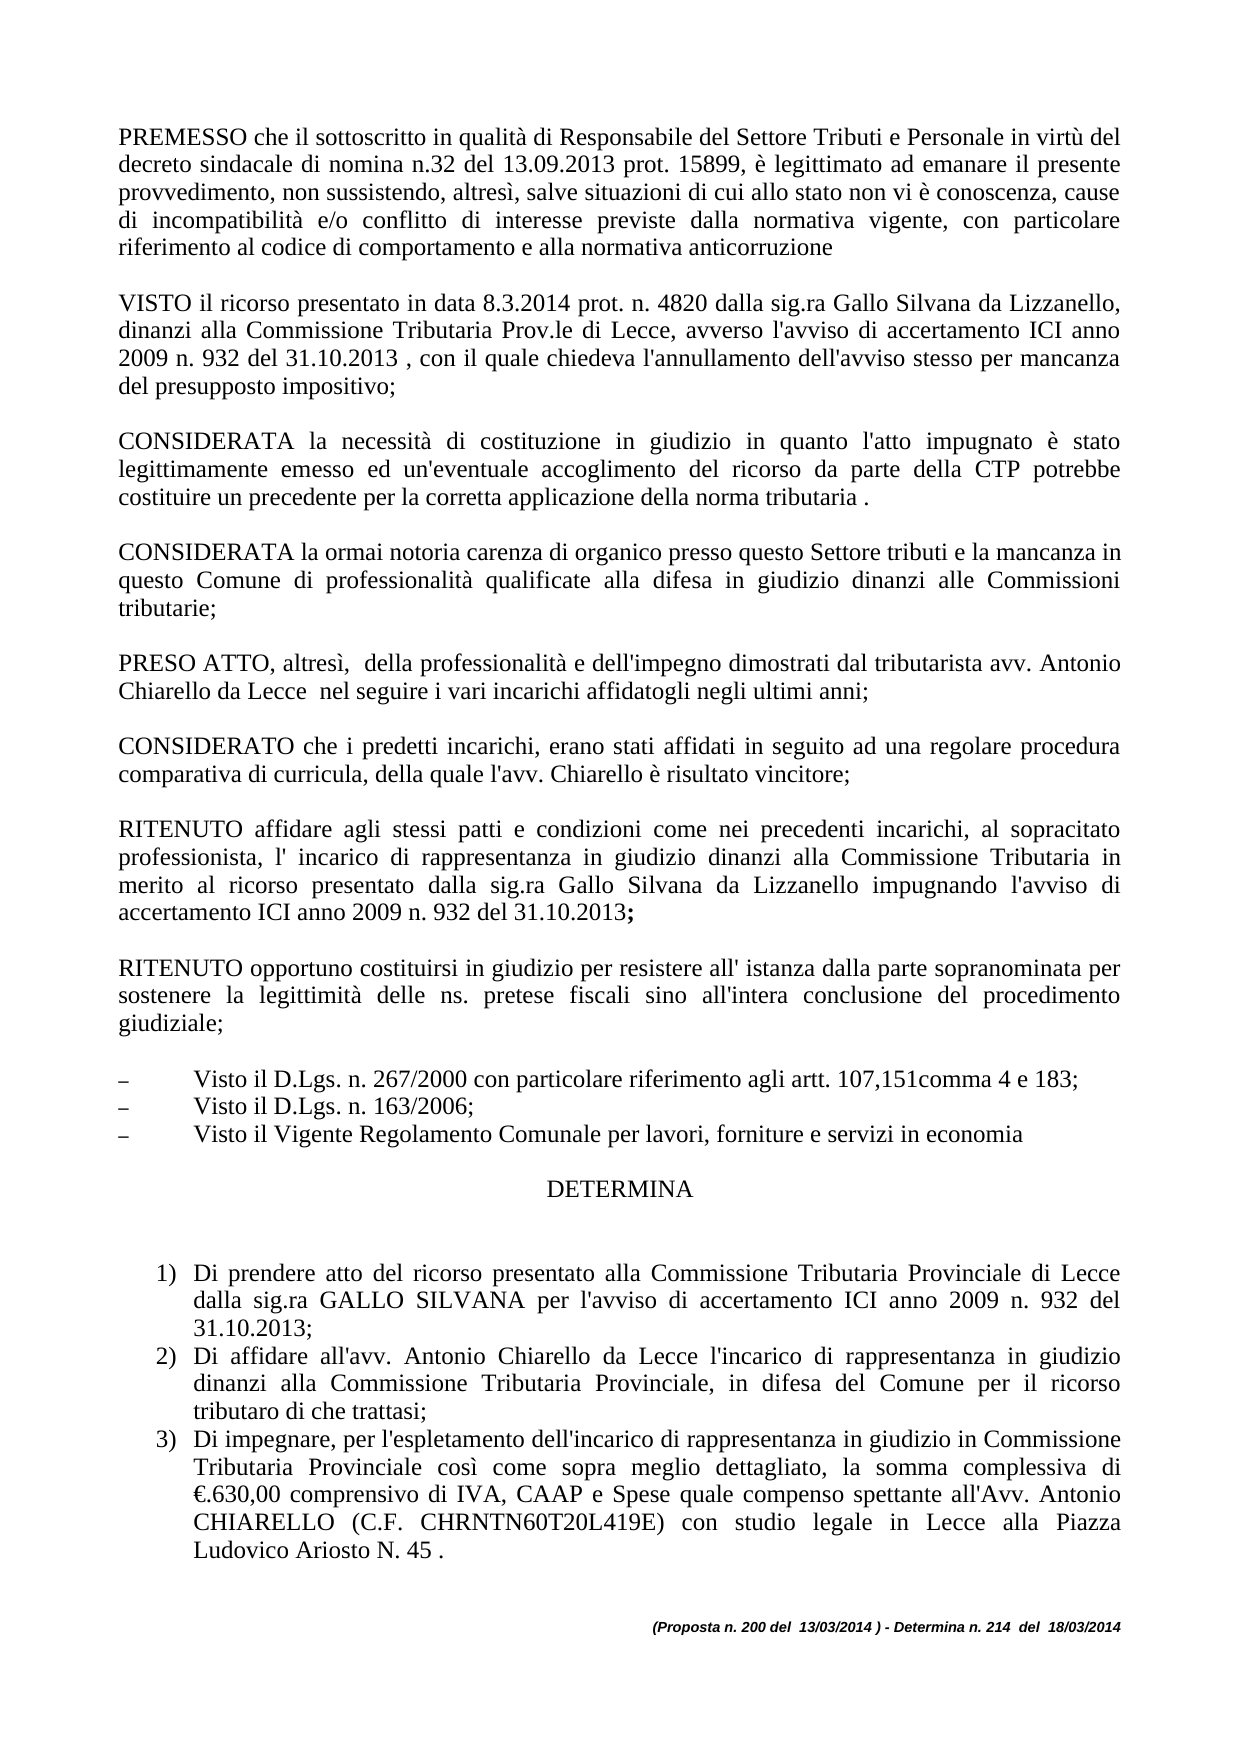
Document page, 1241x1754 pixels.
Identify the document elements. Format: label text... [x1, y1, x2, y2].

list Di prendere atto del ricorso presentato alla Commissione Tributaria Provinciale di Lecce dalla sig.ra GALLO SILVANA per l'avviso di accertamento ICI anno 2009 n. 932 del 31.10.2013; [156, 1259, 1122, 1342]
list Di impegnare, per l'espletamento dell'incarico di rappresentanza in giudizio in Commissione Tributaria Provinciale così come sopra meglio dettagliato, la somma complessiva di €.630,00 comprensivo di IVA, CAAP e Spese quale compenso spettante all'Avv. Antonio CHIARELLO (C.F. CHRNTN60T20L419E) con studio legale in Lecce alla Piazza Ludovico Ariosto N. 45 . [156, 1425, 1122, 1563]
text CONSIDERATA la necessità di costituzione in giudizio in quanto l'atto impugnato è stato legittimamente emesso ed un'eventuale accoglimento del ricorso da parte della CTP potrebbe costituire un precedente per la corretta applicazione della norma tributaria . [118, 427, 1122, 511]
text CONSIDERATO che i predetti incarichi, erano stati affidati in seguito ad una regolare procedura comparativa di curricula, della quale l'avv. Chiarello è risultato vincitore; [118, 732, 1122, 788]
text CONSIDERATA la ormai notoria carenza di organico presso questo Settore tributi e la mancanza in questo Comune di professionalità qualificate alla difesa in giudizio dinanzi alle Commissioni tributarie; [118, 538, 1122, 621]
list Di affidare all'avv. Antonio Chiarello da Lecce l'incarico di rappresentanza in giudizio dinanzi alla Commissione Tributaria Provinciale, in difesa del Comune per il ricorso tributaro di che trattasi; [156, 1342, 1122, 1425]
text PRESO ATTO, altresì, della professionalità e dell'impegno dimostrati dal tributarista avv. Antonio Chiarello da Lecce nel seguire i vari incarichi affidatogli negli ultimi anni; [118, 649, 1122, 704]
text RITENUTO affidare agli stessi patti e condizioni come nei precedenti incarichi, al sopracitato professionista, l' incarico di rappresentanza in giudizio dinanzi alla Commissione Tributaria in merito al ricorso presentato dalla sig.ra Gallo Silvana da Lizzanello impugnando l'avviso di accertamento ICI anno 2009 n. 932 del 31.10.2013; [118, 815, 1122, 926]
text DETERMINA [118, 1176, 1122, 1203]
list Visto il D.Lgs. n. 163/2006; [118, 1092, 1122, 1120]
text VISTO il ricorso presentato in data 8.3.2014 prot. n. 4820 dalla sig.ra Gallo Silvana da Lizzanello, dinanzi alla Commissione Tributaria Prov.le di Lecce, avverso l'avviso di accertamento ICI anno 2009 n. 932 del 31.10.2013 , con il quale chiedeva l'annullamento dell'avviso stesso per mancanza del presupposto impositivo; [118, 289, 1122, 400]
text PREMESSO che il sottoscritto in qualità di Responsabile del Settore Tributi e Personale in virtù del decreto sindacale di nomina n.32 del 13.09.2013 prot. 15899, è legittimato ad emanare il presente provvedimento, non sussistendo, altresì, salve situazioni di cui allo stato non vi è conoscenza, cause di incompatibilità e/o conflitto di interesse previste dalla normativa vigente, con particolare riferimento al codice di comportamento e alla normativa anticorruzione [118, 123, 1122, 261]
text RITENUTO opportuno costituirsi in giudizio per resistere all' istanza dalla parte sopranominata per sostenere la legittimità delle ns. pretese fiscali sino all'intera conclusione del procedimento giudiziale; [118, 954, 1122, 1037]
list Visto il Vigente Regolamento Comunale per lavori, forniture e servizi in economia [118, 1120, 1122, 1148]
list Visto il D.Lgs. n. 267/2000 con particolare riferimento agli artt. 107,151comma 4 e 183; [118, 1065, 1122, 1092]
